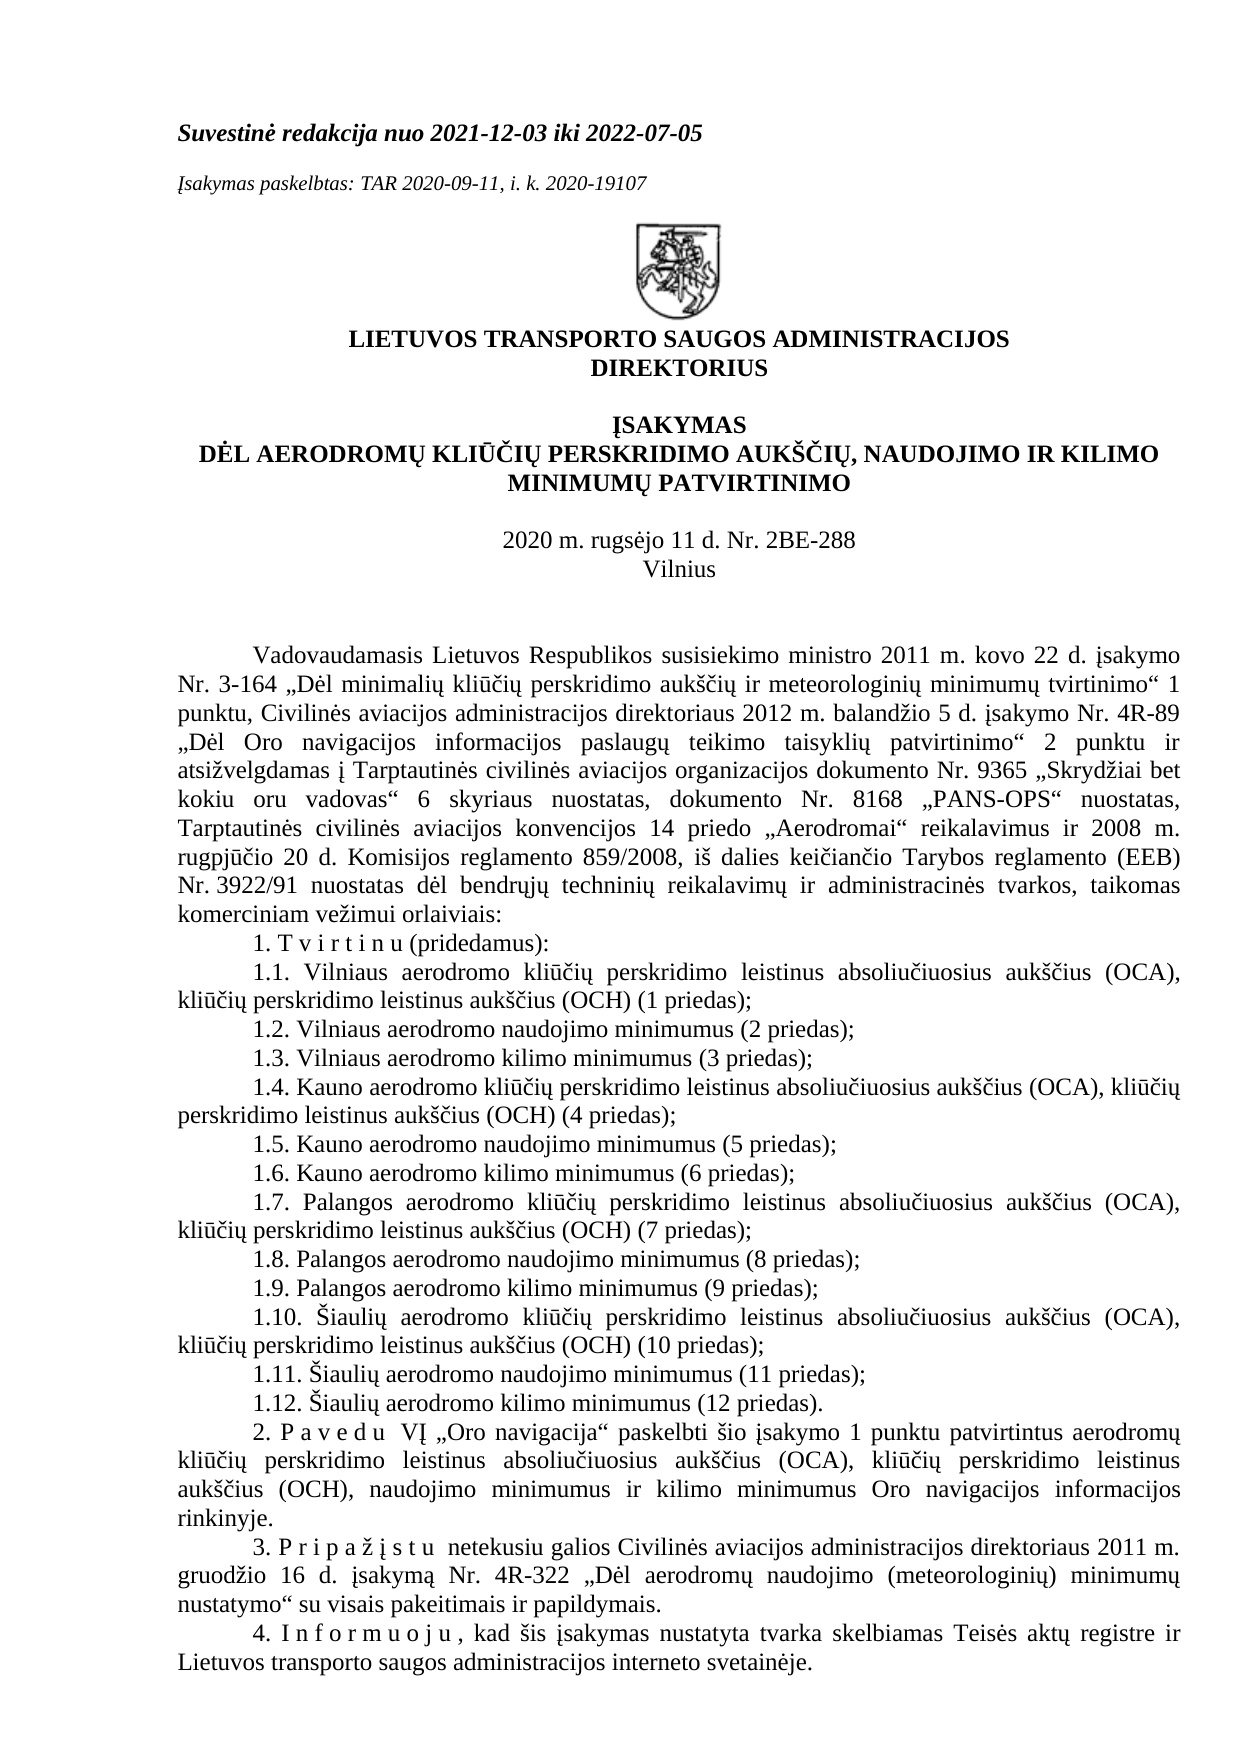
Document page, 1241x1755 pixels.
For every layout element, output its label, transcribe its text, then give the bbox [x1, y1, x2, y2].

text 1.6. Kauno aerodromo kilimo minimumus (6 priedas); [177, 1158, 1181, 1187]
text DIREKTORIUS [177, 353, 1181, 382]
text 3. Pripažįstu netekusiu galios Civilinės aviacijos administracijos direktoriaus 2011 m. gruodžio 16 d. įsakymą Nr. 4R-322 „Dėl aerodromų naudojimo (meteorologinių) minimumų nustatymo“ su visais pakeitimais ir papildymais. [177, 1532, 1181, 1618]
text 1.7. Palangos aerodromo kliūčių perskridimo leistinus absoliučiuosius aukščius (OCA), kliūčių perskridimo leistinus aukščius (OCH) (7 priedas); [177, 1187, 1181, 1244]
text 1.8. Palangos aerodromo naudojimo minimumus (8 priedas); [177, 1244, 1181, 1273]
text Įsakymas paskelbtas: TAR 2020-09-11, i. k. 2020-19107 [177, 171, 1181, 195]
text 1.12. Šiaulių aerodromo kilimo minimumus (12 priedas). [177, 1388, 1181, 1417]
text 4. Informuoju, kad šis įsakymas nustatyta tvarka skelbiamas Teisės aktų registre ir Lietuvos transporto saugos administracijos interneto svetainėje. [177, 1618, 1181, 1676]
text 1.9. Palangos aerodromo kilimo minimumus (9 priedas); [177, 1273, 1181, 1302]
text Suvestinė redakcija nuo 2021-12-03 iki 2022-07-05 [177, 118, 1181, 147]
text 1.2. Vilniaus aerodromo naudojimo minimumus (2 priedas); [177, 1014, 1181, 1043]
text 1.11. Šiaulių aerodromo naudojimo minimumus (11 priedas); [177, 1359, 1181, 1388]
text 1. Tvirtinu(pridedamus): [177, 928, 1181, 957]
text 2. Pavedu VĮ „Oro navigacija“ paskelbti šio įsakymo 1 punktu patvirtintus aerodromų kliūčių perskridimo leistinus absoliučiuosius aukščius (OCA), kliūčių perskridimo leistinus aukščius (OCH), naudojimo minimumus ir kilimo minimumus Oro navigacijos informacijos rinkinyje. [177, 1417, 1181, 1532]
text 2020 m. rugsėjo 11 d. Nr. 2BE-288 [177, 526, 1181, 554]
text ĮSAKYMAS [177, 411, 1181, 439]
text 1.4. Kauno aerodromo kliūčių perskridimo leistinus absoliučiuosius aukščius (OCA), kliūčių perskridimo leistinus aukščius (OCH) (4 priedas); [177, 1072, 1181, 1129]
text 1.3. Vilniaus aerodromo kilimo minimumus (3 priedas); [177, 1043, 1181, 1072]
text 1.10. Šiaulių aerodromo kliūčių perskridimo leistinus absoliučiuosius aukščius (OCA), kliūčių perskridimo leistinus aukščius (OCH) (10 priedas); [177, 1302, 1181, 1359]
text 1.5. Kauno aerodromo naudojimo minimumus (5 priedas); [177, 1129, 1181, 1158]
text 1.1. Vilniaus aerodromo kliūčių perskridimo leistinus absoliučiuosius aukščius (OCA), kliūčių perskridimo leistinus aukščius (OCH) (1 priedas); [177, 957, 1181, 1014]
text Vilnius [177, 554, 1181, 583]
text LIETUVOS TRANSPORTO SAUGOS ADMINISTRACIJOS [177, 324, 1181, 353]
text Vadovaudamasis Lietuvos Respublikos susisiekimo ministro 2011 m. kovo 22 d. įsakymo Nr. 3-164 „Dėl minimalių kliūčių perskridimo aukščių ir meteorologinių minimumų tvirtinimo“ 1 punktu, Civilinės aviacijos administracijos direktoriaus 2012 m. balandžio 5 d. įsakymo Nr. 4R-89 „Dėl Oro navigacijos informacijos paslaugų teikimo taisyklių patvirtinimo“ 2 punktu ir atsižvelgdamas į Tarptautinės civilinės aviacijos organizacijos dokumento Nr. 9365 „Skrydžiai bet kokiu oru vadovas“ 6 skyriaus nuostatas, dokumento Nr. 8168 „PANS-OPS“ nuostatas, Tarptautinės civilinės aviacijos konvencijos 14 priedo „Aerodromai“ reikalavimus ir 2008 m. rugpjūčio 20 d. Komisijos reglamento 859/2008, iš dalies keičiančio Tarybos reglamento (EEB) Nr. 3922/91 nuostatas dėl bendrųjų techninių reikalavimų ir administracinės tvarkos, taikomas komerciniam vežimui orlaiviais: [177, 641, 1181, 928]
text DĖL AERODROMŲ KLIŪČIŲ PERSKRIDIMO AUKŠČIŲ, NAUDOJIMO IR KILIMO MINIMUMŲ PATVIRTINIMO [177, 439, 1181, 497]
